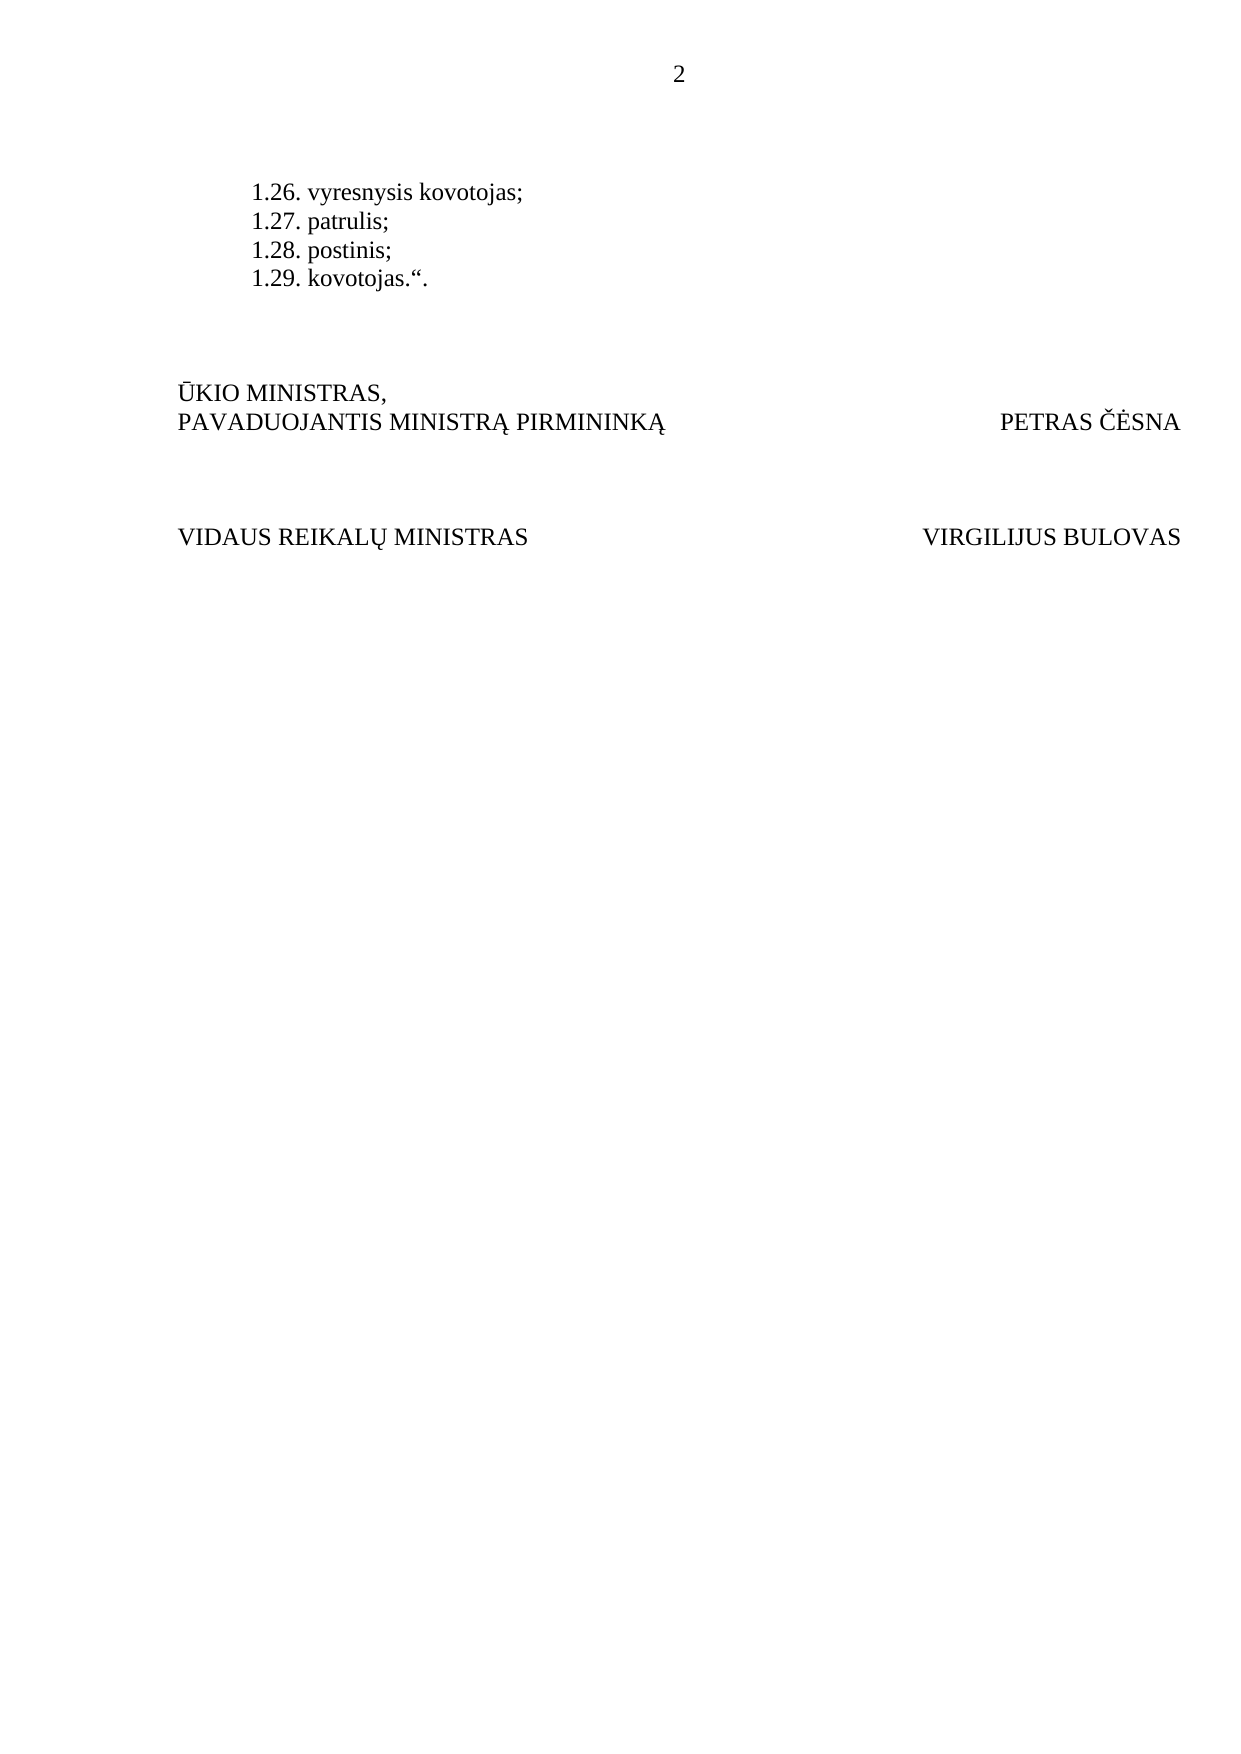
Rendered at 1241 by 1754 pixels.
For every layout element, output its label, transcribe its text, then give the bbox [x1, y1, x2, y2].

text 1.27. patrulis; [177, 206, 1181, 235]
text 1.28. postinis; [177, 235, 1181, 263]
text VIDAUS REIKALŲ MINISTRAS VIRGILIJUS BULOVAS [177, 522, 1181, 551]
text 1.29. kovotojas.“. [177, 263, 1181, 292]
text 1.26. vyresnysis kovotojas; [177, 177, 1181, 206]
text ŪKIO MINISTRAS, [177, 378, 1181, 407]
text PAVADUOJANTIS MINISTRĄ PIRMININKĄ PETRAS ČĖSNA [177, 407, 1181, 436]
